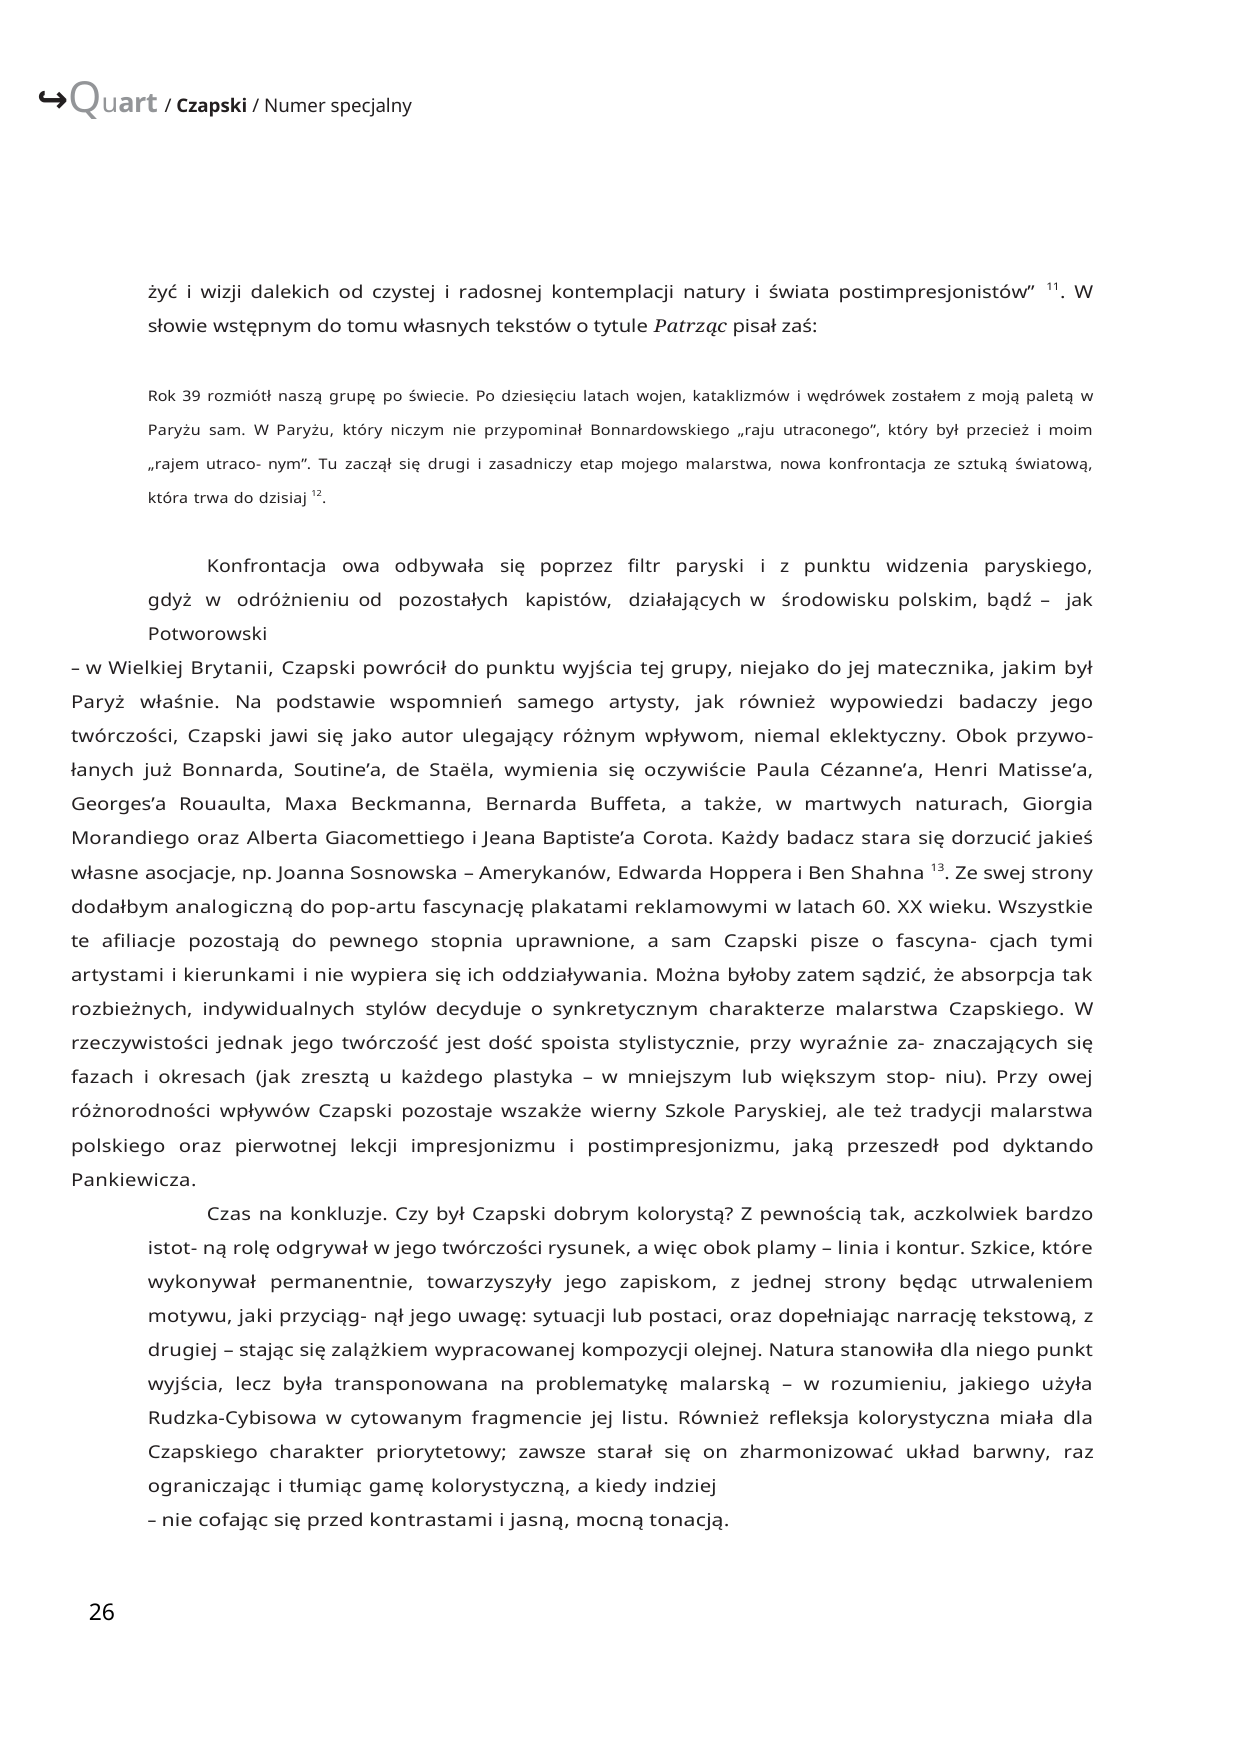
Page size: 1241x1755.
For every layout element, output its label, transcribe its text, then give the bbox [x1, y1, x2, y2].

text Konfrontacja owa odbywała się poprzez filtr paryski i z punktu widzenia paryskiego, gdyż w odróżnieniu od pozostałych kapistów, działających w środowisku polskim, bądź – jak Potworowski [148, 553, 1093, 646]
text Rok 39 rozmiótł naszą grupę po świecie. Po dziesięciu latach wojen, kataklizmów i wędrówek zostałem z moją paletą w Paryżu sam. W Paryżu, który niczym nie przypominał Bonnardowskiego „raju utraconego”, który był przecież i moim „rajem utraco- nym”. Tu zaczął się drugi i zasadniczy etap mojego malarstwa, nowa konfrontacja ze sztuką światową, która trwa do dzisiaj 12. [148, 386, 1093, 508]
text żyć i wizji dalekich od czystej i radosnej kontemplacji natury i świata postimpresjonistów” 11. W słowie wstępnym do tomu własnych tekstów o tytule Patrząc pisał zaś: [148, 279, 1093, 338]
list nie cofając się przed kontrastami i jasną, mocną tonacją. [147, 1508, 1166, 1532]
list w Wielkiej Brytanii, Czapski powrócił do punktu wyjścia tej grupy, niejako do jej matecznika, jakim był Paryż właśnie. Na podstawie wspomnień samego artysty, jak również wypowiedzi badaczy jego twórczości, Czapski jawi się jako autor ulegający różnym wpływom, niemal eklektyczny. Obok przywo- łanych już Bonnarda, Soutine’a, de Staëla, wymienia się oczywiście Paula Cézanne’a, Henri Matisse’a, Georges’a Rouaulta, Maxa Beckmanna, Bernarda Buffeta, a także, w martwych naturach, Giorgia Morandiego oraz Alberta Giacomettiego i Jeana Baptiste’a Corota. Każdy badacz stara się dorzucić jakieś własne asocjacje, np. Joanna Sosnowska – Amerykanów, Edwarda Hoppera i Ben Shahna 13. Ze swej strony dodałbym analogiczną do pop-artu fascynację plakatami reklamowymi w latach 60. XX wieku. Wszystkie te afiliacje pozostają do pewnego stopnia uprawnione, a sam Czapski pisze o fascyna- cjach tymi artystami i kierunkami i nie wypiera się ich oddziaływania. Można byłoby zatem sądzić, że absorpcja tak rozbieżnych, indywidualnych stylów decyduje o synkretycznym charakterze malarstwa Czapskiego. W rzeczywistości jednak jego twórczość jest dość spoista stylistycznie, przy wyraźnie za- znaczających się fazach i okresach (jak zresztą u każdego plastyka – w mniejszym lub większym stop- niu). Przy owej różnorodności wpływów Czapski pozostaje wszakże wierny Szkole Paryskiej, ale też tradycji malarstwa polskiego oraz pierwotnej lekcji impresjonizmu i postimpresjonizmu, jaką przeszedł pod dyktando Pankiewicza. [71, 656, 1093, 1191]
text Czas na konkluzje. Czy był Czapski dobrym kolorystą? Z pewnością tak, aczkolwiek bardzo istot- ną rolę odgrywał w jego twórczości rysunek, a więc obok plamy – linia i kontur. Szkice, które wykonywał permanentnie, towarzyszyły jego zapiskom, z jednej strony będąc utrwaleniem motywu, jaki przyciąg- nął jego uwagę: sytuacji lub postaci, oraz dopełniając narrację tekstową, z drugiej – stając się zalążkiem wypracowanej kompozycji olejnej. Natura stanowiła dla niego punkt wyjścia, lecz była transponowana na problematykę malarską – w rozumieniu, jakiego użyła Rudzka-Cybisowa w cytowanym fragmencie jej listu. Również refleksja kolorystyczna miała dla Czapskiego charakter priorytetowy; zawsze starał się on zharmonizować układ barwny, raz ograniczając i tłumiąc gamę kolorystyczną, a kiedy indziej [148, 1201, 1093, 1498]
